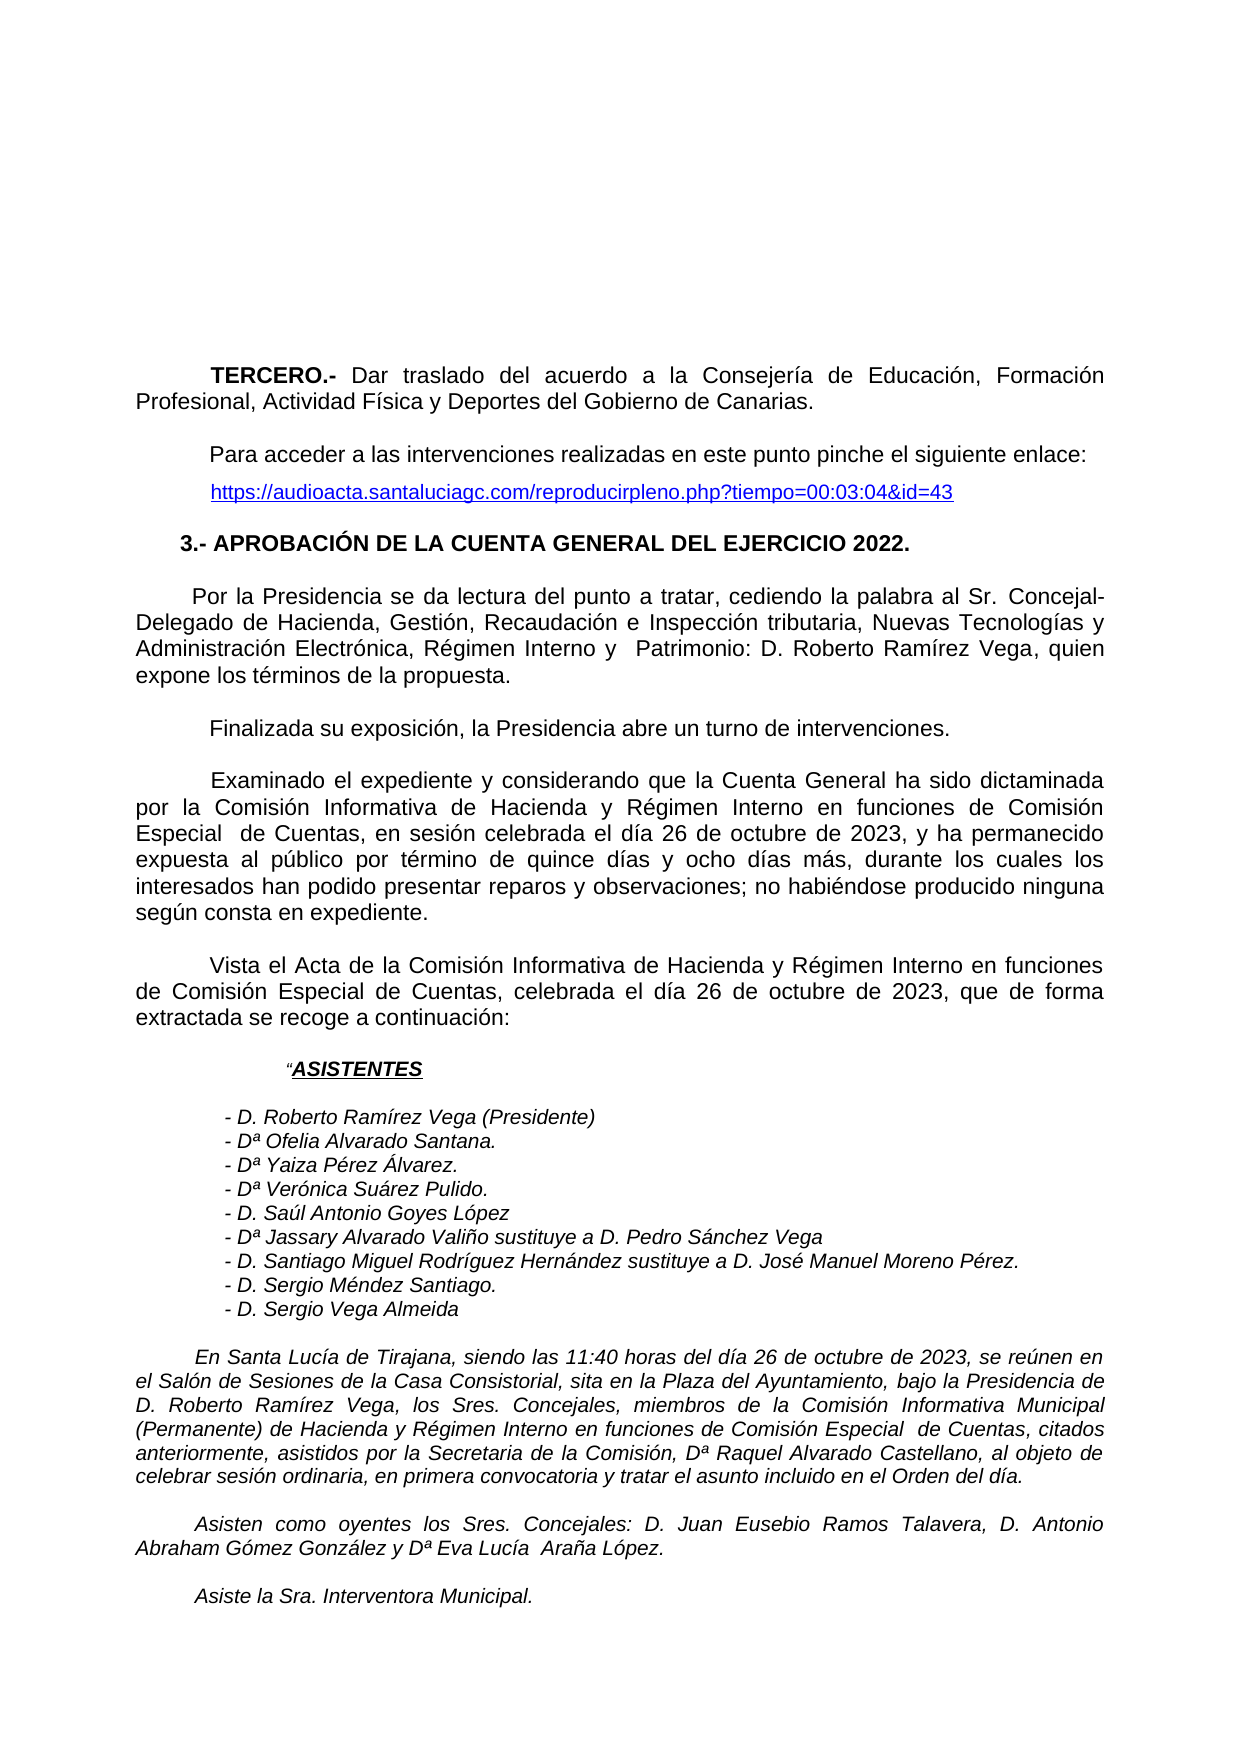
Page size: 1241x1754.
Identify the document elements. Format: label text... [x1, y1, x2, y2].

text https://audioacta.santaluciagc.com/reproducirpleno.php?tiempo=00:03:04&id=43 [135, 480, 1105, 504]
text - Dª Yaiza Pérez Álvarez. [135, 1153, 1105, 1177]
text Examinado el expediente y considerando que la Cuenta General ha sido dictaminada por la Comisión Informativa de Hacienda y Régimen Interno en funciones de Comisión Especial de Cuentas, en sesión celebrada el día 26 de octubre de 2023, y ha permanecido expuesta al público por término de quince días y ocho días más, durante los cuales los interesados han podido presentar reparos y observaciones; no habiéndose producido ninguna según consta en expediente. [135, 767, 1105, 925]
text 3.- APROBACIÓN DE LA CUENTA GENERAL DEL EJERCICIO 2022. [135, 530, 1105, 556]
text Asiste la Sra. Interventora Municipal. [135, 1584, 1105, 1608]
text Asisten como oyentes los Sres. Concejales: D. Juan Eusebio Ramos Talavera, D. Antonio Abraham Gómez González y Dª Eva Lucía Araña López. [135, 1512, 1105, 1560]
text - D. Saúl Antonio Goyes López [135, 1201, 1105, 1225]
text - Dª Ofelia Alvarado Santana. [135, 1129, 1105, 1153]
text En Santa Lucía de Tirajana, siendo las 11:40 horas del día 26 de octubre de 2023, se reúnen en el Salón de Sesiones de la Casa Consistorial, sita en la Plaza del Ayuntamiento, bajo la Presidencia de D. Roberto Ramírez Vega, los Sres. Concejales, miembros de la Comisión Informativa Municipal (Permanente) de Hacienda y Régimen Interno en funciones de Comisión Especial de Cuentas, citados anteriormente, asistidos por la Secretaria de la Comisión, Dª Raquel Alvarado Castellano, al objeto de celebrar sesión ordinaria, en primera convocatoria y tratar el asunto incluido en el Orden del día. [135, 1344, 1105, 1488]
text - Dª Verónica Suárez Pulido. [135, 1177, 1105, 1201]
text Finalizada su exposición, la Presidencia abre un turno de intervenciones. [135, 714, 1105, 741]
text - D. Sergio Méndez Santiago. [135, 1273, 1105, 1297]
text Por la Presidencia se da lectura del punto a tratar, cediendo la palabra al Sr. Concejal-Delegado de Hacienda, Gestión, Recaudación e Inspección tributaria, Nuevas Tecnologías y Administración Electrónica, Régimen Interno y Patrimonio: D. Roberto Ramírez Vega, quien expone los términos de la propuesta. [135, 583, 1105, 688]
text “ASISTENTES [135, 1057, 1105, 1081]
text - D. Santiago Miguel Rodríguez Hernández sustituye a D. José Manuel Moreno Pérez. [135, 1249, 1105, 1273]
text - Dª Jassary Alvarado Valiño sustituye a D. Pedro Sánchez Vega [135, 1225, 1105, 1249]
text Vista el Acta de la Comisión Informativa de Hacienda y Régimen Interno en funciones de Comisión Especial de Cuentas, celebrada el día 26 de octubre de 2023, que de forma extractada se recoge a continuación: [135, 952, 1105, 1031]
text - D. Roberto Ramírez Vega (Presidente) [135, 1105, 1105, 1129]
text - D. Sergio Vega Almeida [135, 1297, 1105, 1321]
text Para acceder a las intervenciones realizadas en este punto pinche el siguiente enlace: [135, 441, 1105, 467]
text TERCERO.- Dar traslado del acuerdo a la Consejería de Educación, Formación Profesional, Actividad Física y Deportes del Gobierno de Canarias. [135, 362, 1105, 414]
